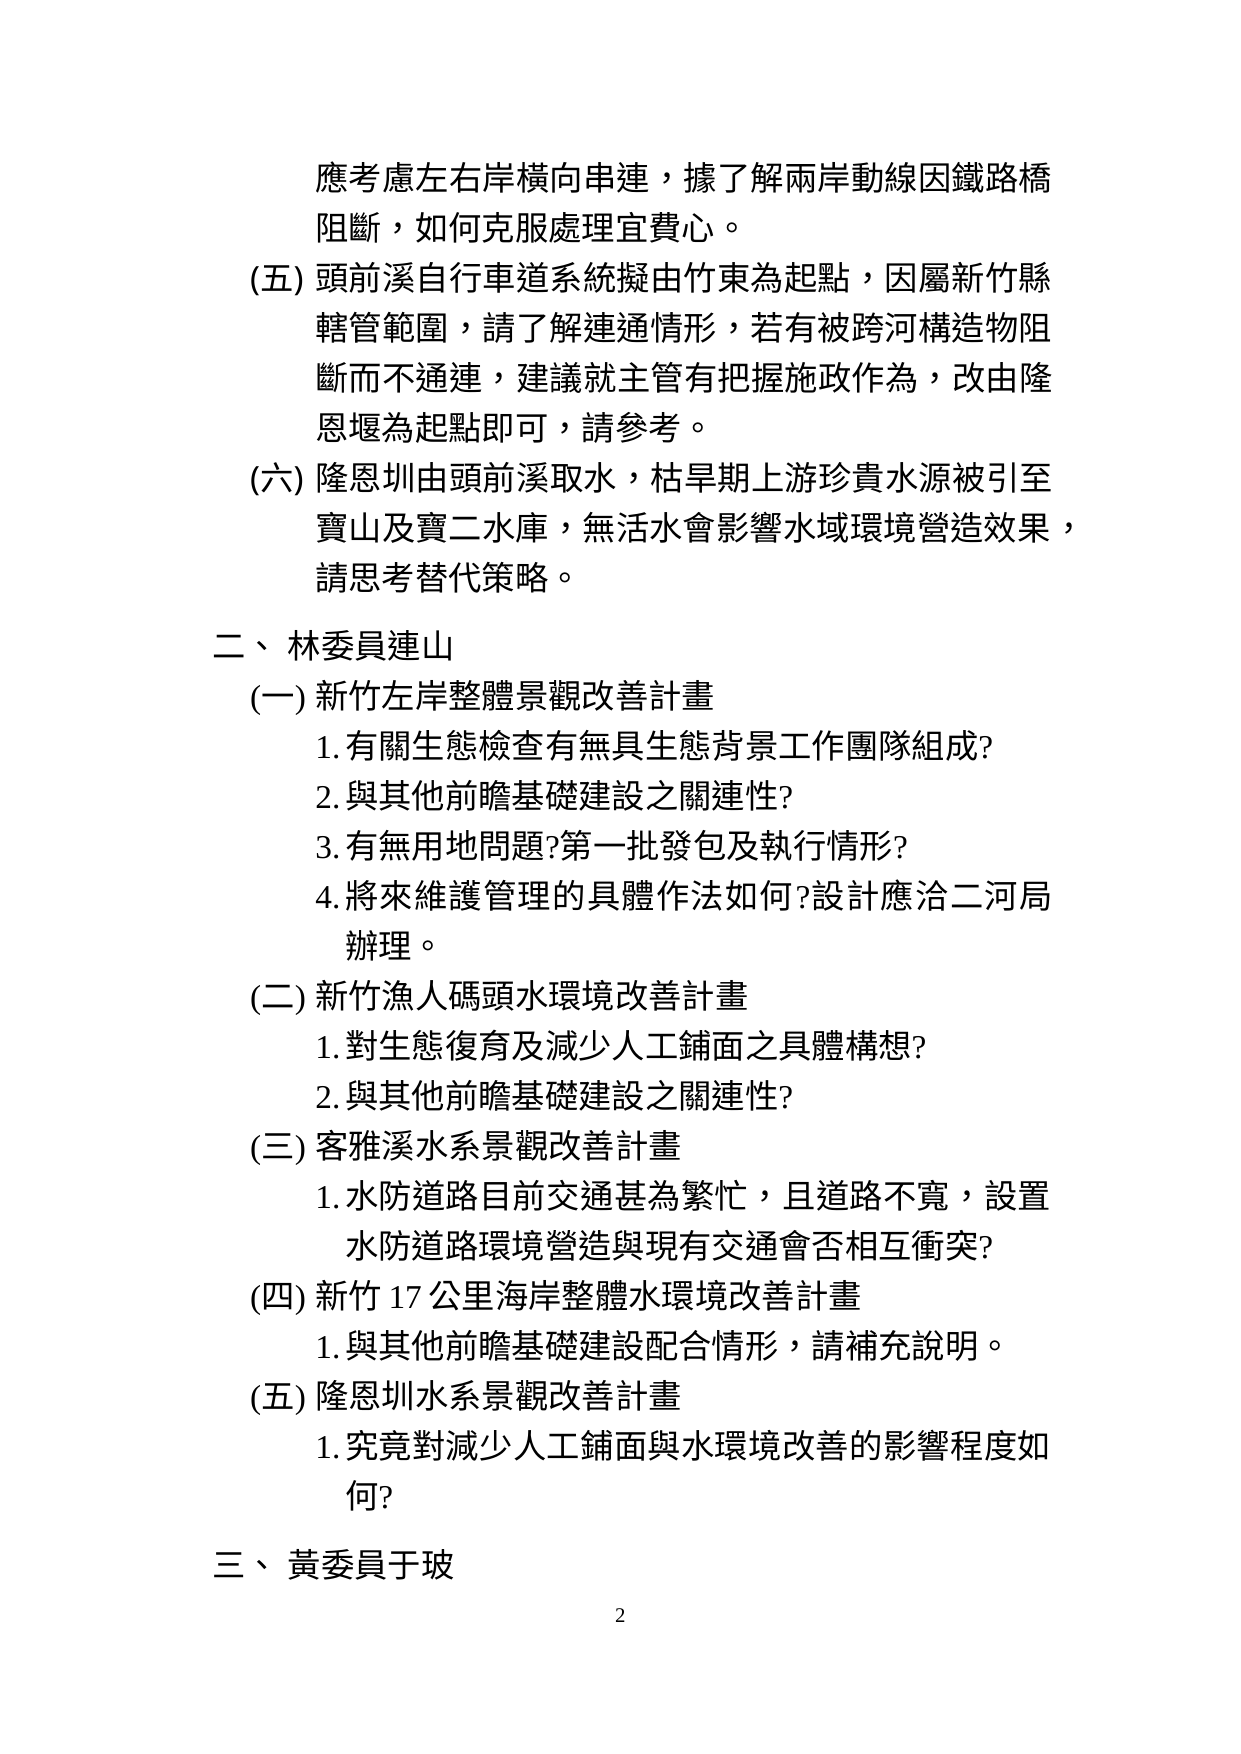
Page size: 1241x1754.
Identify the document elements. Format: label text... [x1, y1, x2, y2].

list 隆恩圳由頭前溪取水，枯旱期上游珍貴水源被引至寶山及寶二水庫，無活水會影響水域環境營造效果，請思考替代策略。 [250, 450, 1053, 600]
list 應考慮左右岸橫向串連，據了解兩岸動線因鐵路橋阻斷，如何克服處理宜費心。 [250, 150, 1053, 250]
list 究竟對減少人工鋪面與水環境改善的影響程度如何? [315, 1419, 1053, 1519]
list 與其他前瞻基礎建設配合情形，請補充說明。 [315, 1319, 1053, 1369]
list 黃委員于玻 [212, 1537, 1053, 1587]
list 新竹漁人碼頭水環境改善計畫 [250, 969, 1053, 1019]
list 水防道路目前交通甚為繁忙，且道路不寬，設置水防道路環境營造與現有交通會否相互衝突? [315, 1169, 1053, 1269]
list 林委員連山 [212, 619, 1053, 669]
list 與其他前瞻基礎建設之關連性? [315, 1069, 1053, 1119]
list 客雅溪水系景觀改善計畫 [250, 1119, 1053, 1169]
list 頭前溪自行車道系統擬由竹東為起點，因屬新竹縣轄管範圍，請了解連通情形，若有被跨河構造物阻斷而不通連，建議就主管有把握施政作為，改由隆恩堰為起點即可，請參考。 [250, 250, 1053, 450]
list 將來維護管理的具體作法如何?設計應洽二河局辦理。 [315, 869, 1053, 969]
list 新竹左岸整體景觀改善計畫 [250, 669, 1053, 719]
list 隆恩圳水系景觀改善計畫 [250, 1369, 1053, 1419]
list 有關生態檢查有無具生態背景工作團隊組成? [315, 719, 1053, 769]
list 對生態復育及減少人工鋪面之具體構想? [315, 1019, 1053, 1069]
list 新竹17公里海岸整體水環境改善計畫 [250, 1269, 1053, 1319]
list 有無用地問題?第一批發包及執行情形? [315, 819, 1053, 869]
list 與其他前瞻基礎建設之關連性? [315, 769, 1053, 819]
